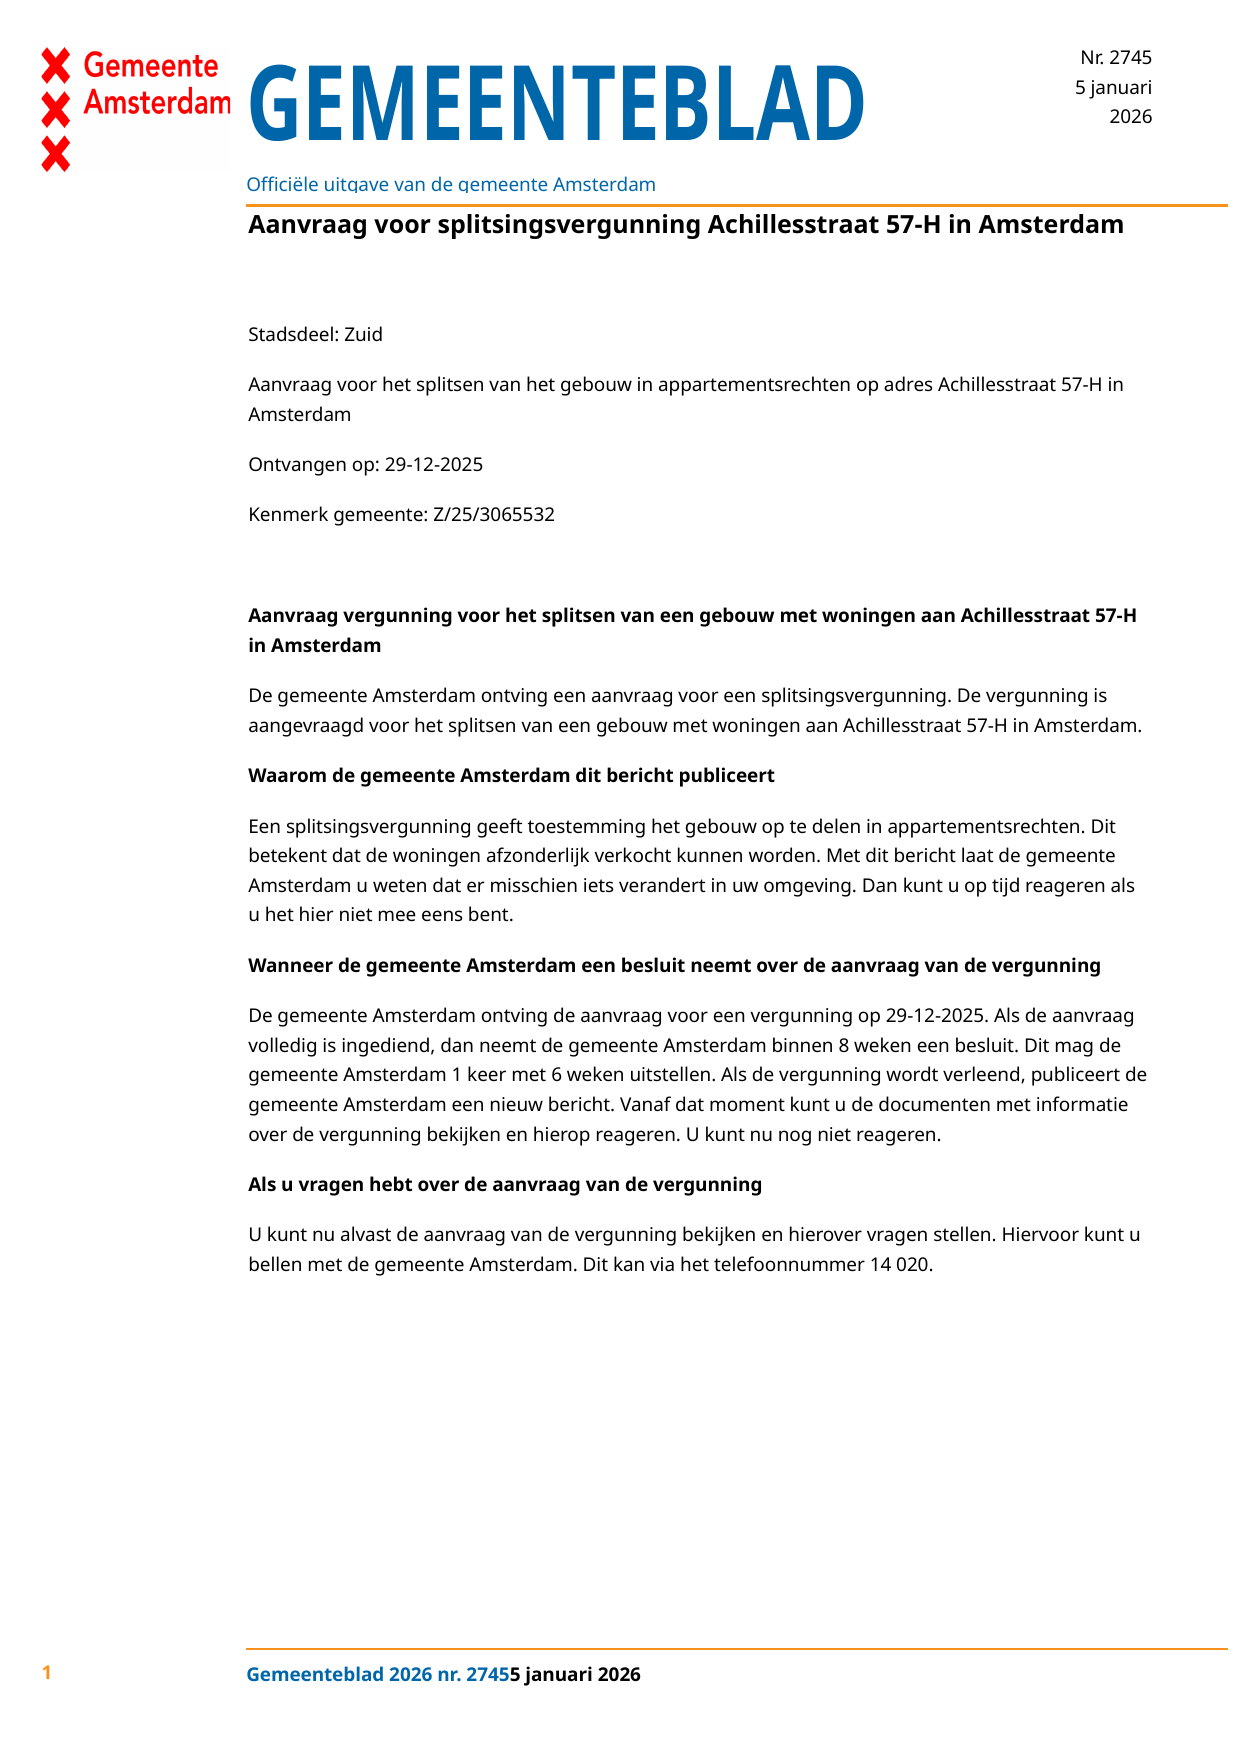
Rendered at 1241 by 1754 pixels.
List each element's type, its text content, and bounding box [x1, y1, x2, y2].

picture [41, 47, 231, 172]
text Als u vragen hebt over de aanvraag van de vergunning [248, 1171, 1152, 1197]
text Aanvraag voor splitsingsvergunning Achillesstraat 57-H in Amsterdam [248, 207, 1152, 241]
text Aanvraag voor het splitsen van het gebouw in appartementsrechten op adres Achillesstraat 57-H in Amsterdam [248, 371, 1152, 426]
text Stadsdeel: Zuid [248, 321, 1152, 346]
text De gemeente Amsterdam ontving de aanvraag voor een vergunning op 29-12-2025. Als de aanvraag volledig is ingediend, dan neemt de gemeente Amsterdam binnen 8 weken een besluit. Dit mag de gemeente Amsterdam 1 keer met 6 weken uitstellen. Als de vergunning wordt verleend, publiceert de gemeente Amsterdam een nieuw bericht. Vanaf dat moment kunt u de documenten met informatie over de vergunning bekijken en hierop reageren. U kunt nu nog niet reageren. [248, 1002, 1152, 1146]
text Waarom de gemeente Amsterdam dit bericht publiceert [248, 762, 1152, 788]
text Ontvangen op: 29-12-2025 [248, 451, 1152, 477]
text Wanneer de gemeente Amsterdam een besluit neemt over de aanvraag van de vergunning [248, 952, 1152, 978]
text U kunt nu alvast de aanvraag van de vergunning bekijken en hierover vragen stellen. Hiervoor kunt u bellen met de gemeente Amsterdam. Dit kan via het telefoonnummer 14 020. [248, 1222, 1152, 1277]
text Kenmerk gemeente: Z/25/3065532 [248, 502, 1152, 527]
text Aanvraag vergunning voor het splitsen van een gebouw met woningen aan Achillesstraat 57-H in Amsterdam [248, 602, 1152, 658]
text De gemeente Amsterdam ontving een aanvraag voor een splitsingsvergunning. De vergunning is aangevraagd voor het splitsen van een gebouw met woningen aan Achillesstraat 57-H in Amsterdam. [248, 682, 1152, 738]
text Een splitsingsvergunning geeft toestemming het gebouw op te delen in appartementsrechten. Dit betekent dat de woningen afzonderlijk verkocht kunnen worden. Met dit bericht laat de gemeente Amsterdam u weten dat er misschien iets verandert in uw omgeving. Dan kunt u op tijd reageren als u het hier niet mee eens bent. [248, 813, 1152, 927]
